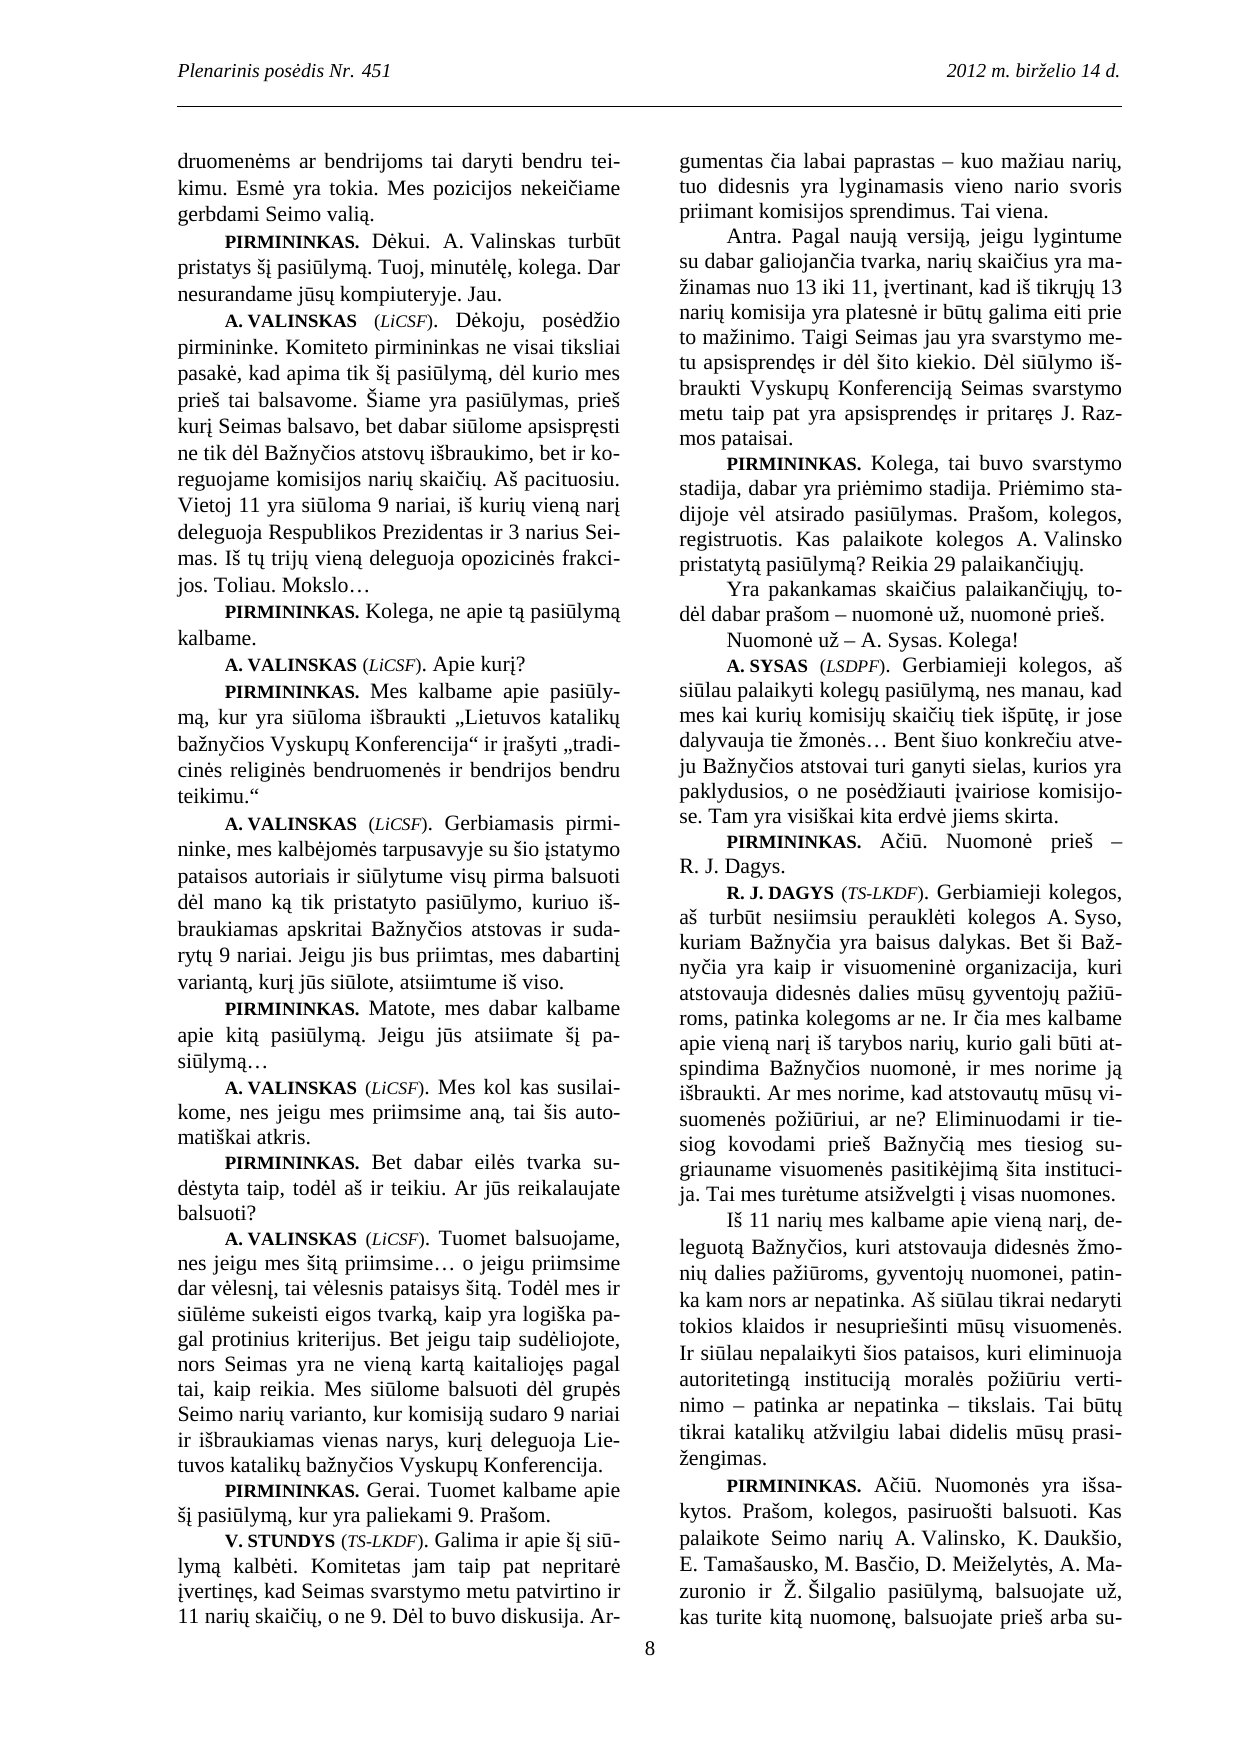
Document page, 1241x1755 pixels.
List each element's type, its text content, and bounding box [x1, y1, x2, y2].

text PIRMININKAS. Bet da­bar ei­lės tvar­ka su­dėsty­ta taip, to­dėl aš ir tei­kiu. Ar jūs rei­ka­lau­ja­te bal­suo­ti? [177, 1149, 620, 1225]
text Iš 11 na­rių mes kal­ba­me apie vie­ną na­rį, de­le­guo­tą Baž­ny­čios, ku­ri at­sto­vau­ja di­des­nės žmo­nių da­lies pa­žiū­roms, gy­ven­to­jų nuo­mo­nei, pa­tin­ka kam nors ar ne­pa­tin­ka. Aš siū­lau tik­rai ne­da­ry­ti to­kios klai­dos ir ne­su­prie­šin­ti mū­sų vi­suo­me­nės. Ir siū­lau ne­pa­lai­ky­ti šios pa­tai­sos, ku­ri ­eli­mi­nuo­ja au­to­ri­te­tin­gą ins­ti­tu­ci­ją mo­ra­lės po­žiū­riu ver­ti­nimo – pa­tin­ka ar ne­pa­tin­ka – tiks­lais. Tai bū­tų tik­rai ka­ta­li­kų at­žvil­giu la­bai di­de­lis mū­sų pra­si­žen­gi­mas. [679, 1206, 1122, 1471]
text A. VALINSKAS (LiCSF). Apie ku­rį? [177, 650, 620, 677]
text Yra pa­kan­ka­mas skai­čius pa­lai­kan­čių­jų, to­dėl da­bar pra­šom – nuo­mo­nė už, nuo­mo­nė prieš. [679, 576, 1122, 627]
text PIRMININKAS. Mes kal­ba­me apie pa­siū­ly­mą, kur yra siū­lo­ma iš­brauk­ti „Lie­tu­vos ka­ta­li­kų baž­ny­čios Vys­ku­pų Kon­fe­ren­ci­ja“ ir įra­šy­ti „tra­di­ci­nės re­li­gi­nės ben­druo­me­nės ir ben­dri­jos ben­dru tei­ki­mu.“ [177, 677, 620, 809]
text A. SYSAS (LSDPF). Ger­bia­mie­ji ko­le­gos, aš siū­lau pa­lai­ky­ti ko­le­gų pa­siū­ly­mą, nes ma­nau, kad mes kai ku­rių ko­mi­si­jų skai­čių tiek iš­pū­tę, ir jo­se da­ly­vau­ja tie žmo­nės… Bent šiuo kon­kre­čiu at­ve­ju Baž­ny­čios at­sto­vai tu­ri ga­ny­ti sie­las, ku­rios yra pa­kly­du­sios, o ne po­sė­džiau­ti įvai­rio­se ko­mi­si­jo­se. Tam yra vi­siš­kai ki­ta erd­vė jiems skir­ta. [679, 652, 1122, 828]
text gu­men­tas čia la­bai pa­pras­tas – kuo ma­žiau na­rių, tuo di­des­nis yra ly­gi­na­ma­sis vie­no na­rio svo­ris pri­imant ko­mi­si­jos spren­di­mus. Tai vie­na. [679, 148, 1122, 223]
text A. VALINSKAS (LiCSF). Ger­bia­ma­sis pir­mi­nin­ke, mes kal­bė­jo­mės tar­pu­sa­vy­je su šio įsta­ty­mo pa­tai­sos au­to­riais ir siū­ly­tu­me vi­sų pir­ma bal­suo­ti dėl ma­no ką tik pri­sta­ty­to pa­siū­ly­mo, ku­riuo iš­brau­kia­mas ap­skri­tai Baž­ny­čios at­sto­vas ir su­da­rytų 9 na­riai. Jei­gu jis bus pri­im­tas, mes da­bar­ti­nį va­rian­tą, ku­rį jūs siū­lo­te, at­si­im­tu­me iš vi­so. [177, 809, 620, 994]
text PIRMININKAS. Ko­le­ga, tai bu­vo svars­ty­mo sta­di­ja, da­bar yra pri­ėmi­mo sta­di­ja. Pri­ėmi­mo sta­di­jo­je vėl at­si­ra­do pa­siū­ly­mas. Pra­šom, ko­le­gos, re­gist­ruo­tis. Kas pa­lai­ko­te ko­le­gos A. Va­lins­ko pri­sta­ty­tą pa­siū­ly­mą? Rei­kia 29 pa­lai­kan­čių­jų. [679, 450, 1122, 576]
text PIRMININKAS. Ma­to­te, mes da­bar kal­ba­me apie ki­tą pa­siū­ly­mą. Jei­gu jūs at­si­i­ma­te šį pa­siūlymą… [177, 994, 620, 1074]
text A. VALINSKAS (LiCSF). Dė­ko­ju, po­sė­džio pir­mi­nin­ke. Ko­mi­te­to pir­mi­nin­kas ne vi­sai tiks­liai pa­sa­kė, kad ap­ima tik šį pa­siū­ly­mą, dėl ku­rio mes prieš tai bal­sa­vo­me. Šia­me yra pa­siū­ly­mas, prieš ku­rį Sei­mas bal­sa­vo, bet da­bar siū­lo­me ap­si­spręs­ti ne tik dėl Baž­ny­čios at­sto­vų iš­brau­ki­mo, bet ir ko­re­guo­ja­me ko­mi­si­jos na­rių skai­čių. Aš pa­ci­tuo­siu. Vie­toj 11 yra siū­lo­ma 9 na­riai, iš ku­rių vie­ną na­rį de­le­guo­ja Res­pub­li­kos Pre­zi­den­tas ir 3 na­rius Sei­mas. Iš tų tri­jų vie­ną de­le­guo­ja opo­zi­ci­nės frak­ci­jos. To­liau. Moks­lo… [177, 306, 620, 597]
text A. VALINSKAS (LiCSF). Mes kol kas su­si­lai­ko­me, nes jei­gu mes pri­im­si­me aną, tai šis au­to­ma­tiš­kai at­kris. [177, 1074, 620, 1149]
text V. STUNDYS (TS-LKDF). Ga­li­ma ir apie šį siū­ly­mą kal­bė­ti. Ko­mi­te­tas jam taip pat ne­pri­ta­rė įver­ti­nęs, kad Sei­mas svars­ty­mo me­tu pa­tvir­ti­no ir 11 na­rių skai­čių, o ne 9. Dėl to bu­vo dis­ku­si­ja. Ar­ [177, 1527, 620, 1628]
text PIRMININKAS. Ačiū. Nuo­mo­nė prieš – R. J. Da­gys. [679, 828, 1122, 879]
text PIRMININKAS. Ačiū. Nuo­mo­nės yra iš­sa­kytos. Pra­šom, ko­le­gos, pa­si­ruoš­ti bal­suo­ti. Kas pa­lai­ko­te Sei­mo na­rių A. Va­lins­ko, K. Dauk­šio, E. Ta­ma­šaus­ko, M. Bas­čio, D. Mei­že­ly­tės, A. Ma­zu­ro­nio ir Ž. Šil­ga­lio pa­siū­ly­mą, bal­suo­ja­te už, kas tu­ri­te ki­tą nuo­mo­nę, bal­suo­ja­te prieš ar­ba su­ [679, 1471, 1122, 1630]
text An­tra. Pa­gal nau­ją ver­si­ją, jei­gu ly­gin­tu­me su da­bar ga­lio­jan­čia tvar­ka, na­rių skai­čius yra ma­ži­na­mas nuo 13 iki 11, įver­ti­nant, kad iš tik­rų­jų 13 na­rių ko­mi­si­ja yra pla­tes­nė ir bū­tų ga­li­ma ei­ti prie to ma­ži­ni­mo. Tai­gi Sei­mas jau yra svars­ty­mo me­tu ap­si­spren­dęs ir dėl ši­to kie­kio. Dėl siū­ly­mo iš­brauk­ti Vys­ku­pų Kon­fe­ren­ci­ją Sei­mas svars­ty­mo me­tu taip pat yra ap­si­spren­dęs ir pri­ta­ręs J. Raz­mos pa­tai­sai. [679, 223, 1122, 450]
text Nuo­mo­nė už – A. Sy­sas. Ko­le­ga! [679, 627, 1122, 652]
text PIRMININKAS. Dė­kui. A. Va­lins­kas tur­būt pri­sta­tys šį pa­siū­ly­mą. Tuoj, mi­nu­tė­lę, ko­le­ga. Dar ne­su­ran­da­me jū­sų kom­piu­te­ry­je. Jau. [177, 227, 620, 306]
text PIRMININKAS. Ko­le­ga, ne apie tą pa­siū­ly­mą kal­ba­me. [177, 597, 620, 650]
text A. VALINSKAS (LiCSF). Tuo­met bal­suo­ja­me, nes jei­gu mes ši­tą pri­im­si­me… o jei­gu pri­im­si­me dar vė­les­nį, tai vė­les­nis pa­tai­sys ši­tą. To­dėl mes ir siū­lė­me su­keis­ti ei­gos tvar­ką, kaip yra lo­giš­ka pa­gal pro­ti­nius kri­te­ri­jus. Bet jei­gu taip su­dė­lio­jo­te, nors Sei­mas yra ne vie­ną kar­tą kai­ta­lio­jęs pa­gal tai, kaip rei­kia. Mes siū­lo­me bal­suo­ti dėl gru­pės Sei­mo na­rių va­rian­to, kur ko­mi­si­ją su­da­ro 9 na­riai ir iš­brau­kia­mas vie­nas na­rys, ku­rį de­le­guo­ja Lie­tu­vos ka­ta­li­kų baž­ny­čios Vys­ku­pų Kon­fe­ren­ci­ja. [177, 1225, 620, 1477]
text druo­me­nėms ar ben­dri­joms tai da­ry­ti ben­dru tei­kimu. Es­mė yra to­kia. Mes po­zi­ci­jos ne­kei­čia­me ger­b­da­mi Sei­mo va­lią. [177, 148, 620, 227]
text R. J. DAGYS (TS-LKDF). Ger­bia­mie­ji ko­le­gos, aš tur­būt ne­si­im­siu per­auk­lė­ti ko­le­gos A. Sy­so, ku­riam Baž­ny­čia yra bai­sus da­ly­kas. Bet ši Baž­ny­čia yra kaip ir vi­suo­me­ni­nė or­ga­ni­za­ci­ja, ku­ri at­sto­vau­ja di­des­nės da­lies mū­sų gy­ven­to­jų pa­žiū­roms, pa­tin­ka ko­le­goms ar ne. Ir čia mes kal­ba­me apie vie­ną na­rį iš ta­ry­bos na­rių, ku­rio ga­li bū­ti at­spin­di­ma Baž­ny­čios nuo­mo­nė, ir mes no­ri­me ją iš­brauk­ti. Ar mes no­ri­me, kad at­sto­vau­tų mū­sų vi­suo­me­nės po­žiū­riui, ar ne? Eli­mi­nuo­da­mi ir tie­siog ko­vo­da­mi prieš Baž­ny­čią mes tie­siog su­griau­na­me vi­suo­me­nės pa­si­ti­kė­ji­mą ši­ta ins­ti­tu­ci­ja. Tai mes tu­rė­tu­me at­si­žvelg­ti į vi­sas nuo­mo­nes. [679, 879, 1122, 1206]
text PIRMININKAS. Ge­rai. Tuo­met kal­ba­me apie šį pa­siū­ly­mą, kur yra pa­lie­ka­mi 9. Pra­šom. [177, 1477, 620, 1527]
